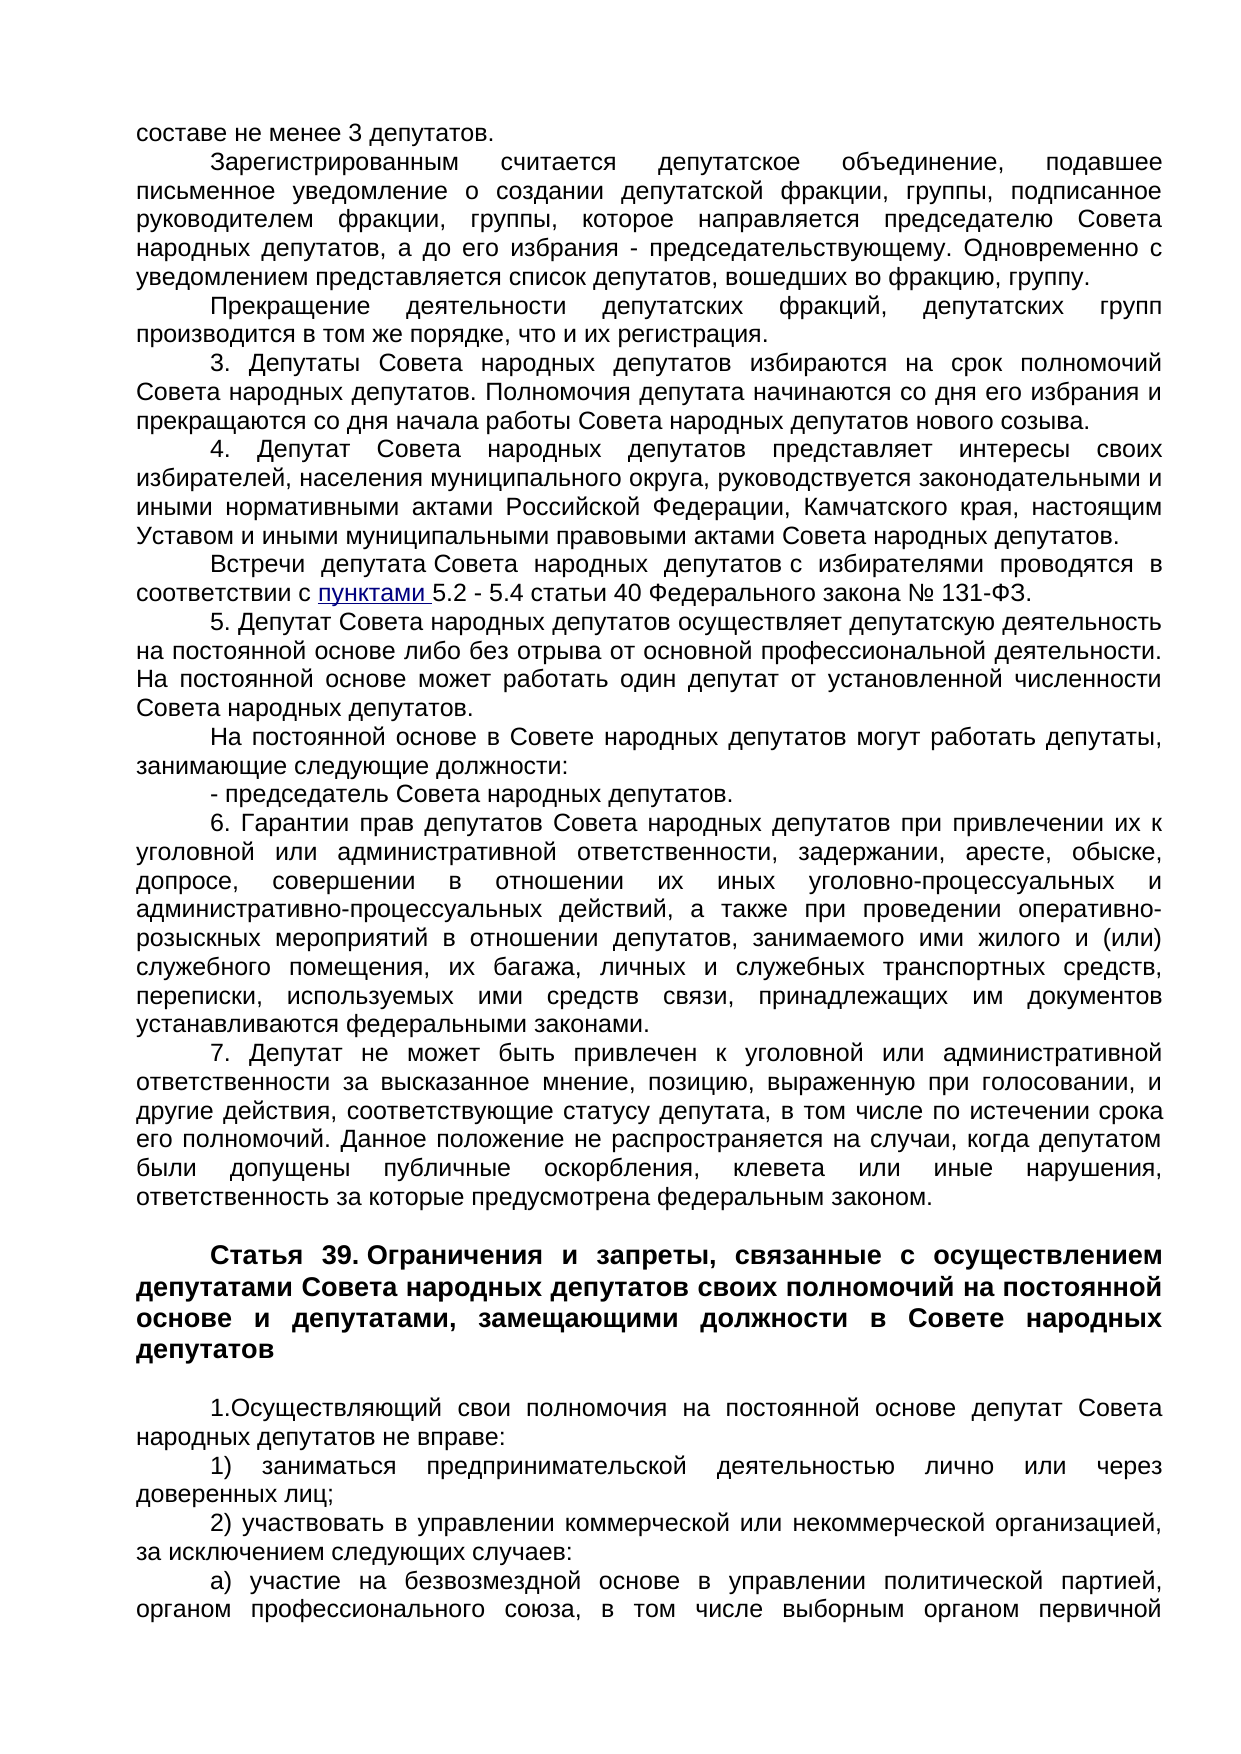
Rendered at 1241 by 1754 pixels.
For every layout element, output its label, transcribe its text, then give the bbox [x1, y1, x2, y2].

text 1.Осуществляющий свои полномочия на постоянной основе депутат Совета народных депутатов не вправе: [136, 1393, 1163, 1451]
text Статья 39. Ограничения и запреты, связанные с осуществлением депутатами Совета народных депутатов своих полномочий на постоянной основе и депутатами, замещающими должности в Совете народных депутатов [136, 1239, 1163, 1364]
text а) участие на безвозмездной основе в управлении политической партией, органом профессионального союза, в том числе выборным органом первичной [136, 1566, 1163, 1623]
text - председатель Совета народных депутатов. [136, 779, 1163, 808]
text Прекращение деятельности депутатских фракций, депутатских групп производится в том же порядке, что и их регистрация. [136, 291, 1163, 348]
text Зарегистрированным считается депутатское объединение, подавшее письменное уведомление о создании депутатской фракции, группы, подписанное руководителем фракции, группы, которое направляется председателю Совета народных депутатов, а до его избрания - председательствующему. Одновременно с уведомлением представляется список депутатов, вошедших во фракцию, группу. [136, 147, 1163, 291]
text 1) заниматься предпринимательской деятельностью лично или через доверенных лиц; [136, 1451, 1163, 1508]
text Встречи депутата Совета народных депутатов с избирателями проводятся в соответствии с пунктами 5.2 - 5.4 статьи 40 Федерального закона № 131-ФЗ. [136, 549, 1163, 607]
text 7. Депутат не может быть привлечен к уголовной или административной ответственности за высказанное мнение, позицию, выраженную при голосовании, и другие действия, соответствующие статусу депутата, в том числе по истечении срока его полномочий. Данное положение не распространяется на случаи, когда депутатом были допущены публичные оскорбления, клевета или иные нарушения, ответственность за которые предусмотрена федеральным законом. [136, 1038, 1163, 1211]
text 2) участвовать в управлении коммерческой или некоммерческой организацией, за исключением следующих случаев: [136, 1508, 1163, 1566]
text 6. Гарантии прав депутатов Совета народных депутатов при привлечении их к уголовной или административной ответственности, задержании, аресте, обыске, допросе, совершении в отношении их иных уголовно-процессуальных и административно-процессуальных действий, а также при проведении оперативно-розыскных мероприятий в отношении депутатов, занимаемого ими жилого и (или) служебного помещения, их багажа, личных и служебных транспортных средств, переписки, используемых ими средств связи, принадлежащих им документов устанавливаются федеральными законами. [136, 808, 1163, 1038]
text 5. Депутат Совета народных депутатов осуществляет депутатскую деятельность на постоянной основе либо без отрыва от основной профессиональной деятельности. На постоянной основе может работать один депутат от установленной численности Совета народных депутатов. [136, 607, 1163, 722]
text На постоянной основе в Совете народных депутатов могут работать депутаты, занимающие следующие должности: [136, 722, 1163, 779]
text составе не менее 3 депутатов. [136, 118, 1163, 147]
text 4. Депутат Совета народных депутатов представляет интересы своих избирателей, населения муниципального округа, руководствуется законодательными и иными нормативными актами Российской Федерации, Камчатского края, настоящим Уставом и иными муниципальными правовыми актами Совета народных депутатов. [136, 434, 1163, 549]
text 3. Депутаты Совета народных депутатов избираются на срок полномочий Совета народных депутатов. Полномочия депутата начинаются со дня его избрания и прекращаются со дня начала работы Совета народных депутатов нового созыва. [136, 348, 1163, 434]
